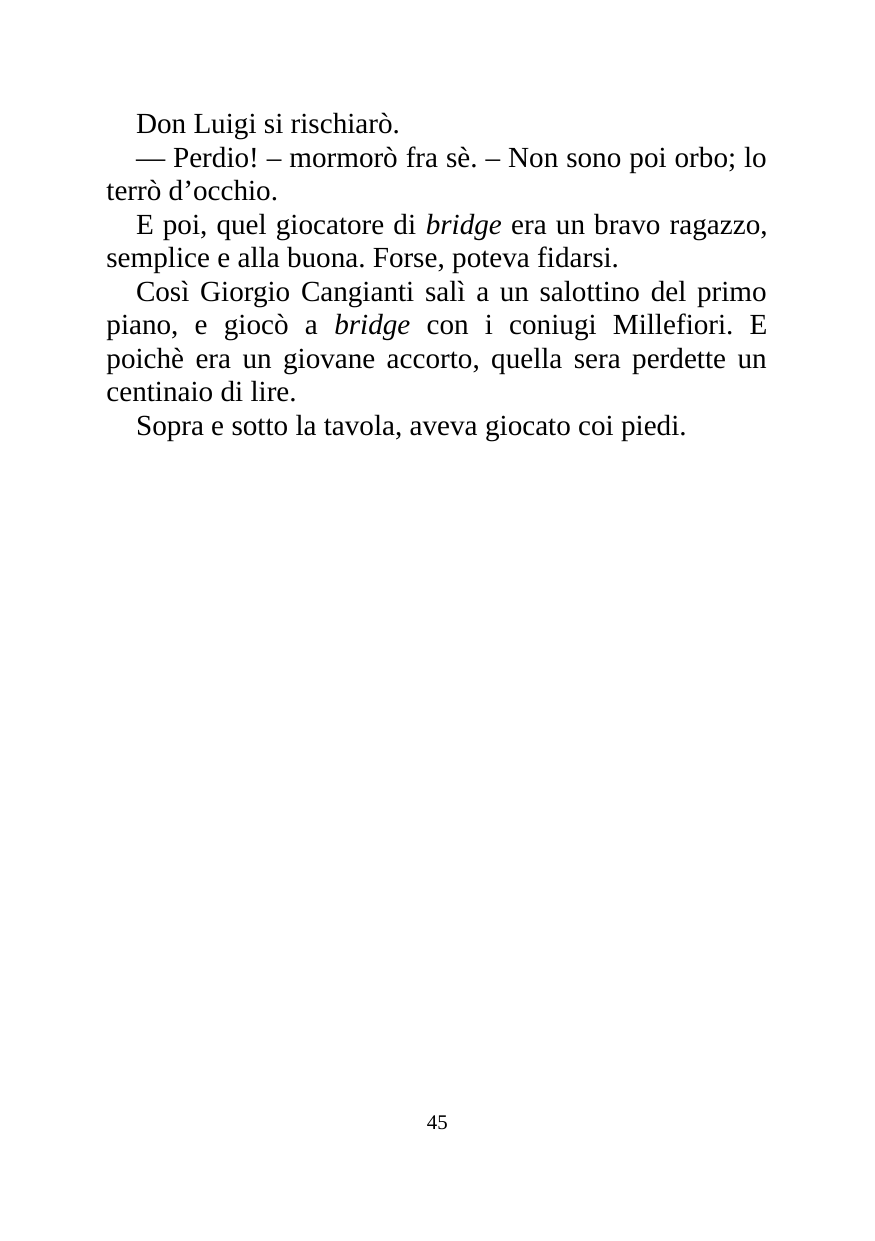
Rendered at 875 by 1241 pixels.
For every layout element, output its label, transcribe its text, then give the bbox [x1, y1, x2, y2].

text E poi, quel giocatore di bridge era un bravo ragazzo, semplice e alla buona. Forse, poteva fidarsi. [106, 207, 768, 274]
text Così Giorgio Cangianti salì a un salottino del primo piano, e giocò a bridge con i coniugi Millefiori. E poichè era un giovane accorto, quella sera perdette un centinaio di lire. [106, 274, 768, 408]
text Sopra e sotto la tavola, aveva giocato coi piedi. [106, 408, 768, 442]
text — Perdio! – mormorò fra sè. – Non sono poi orbo; lo terrò d’occhio. [106, 140, 768, 207]
text Don Luigi si rischiarò. [106, 106, 768, 140]
